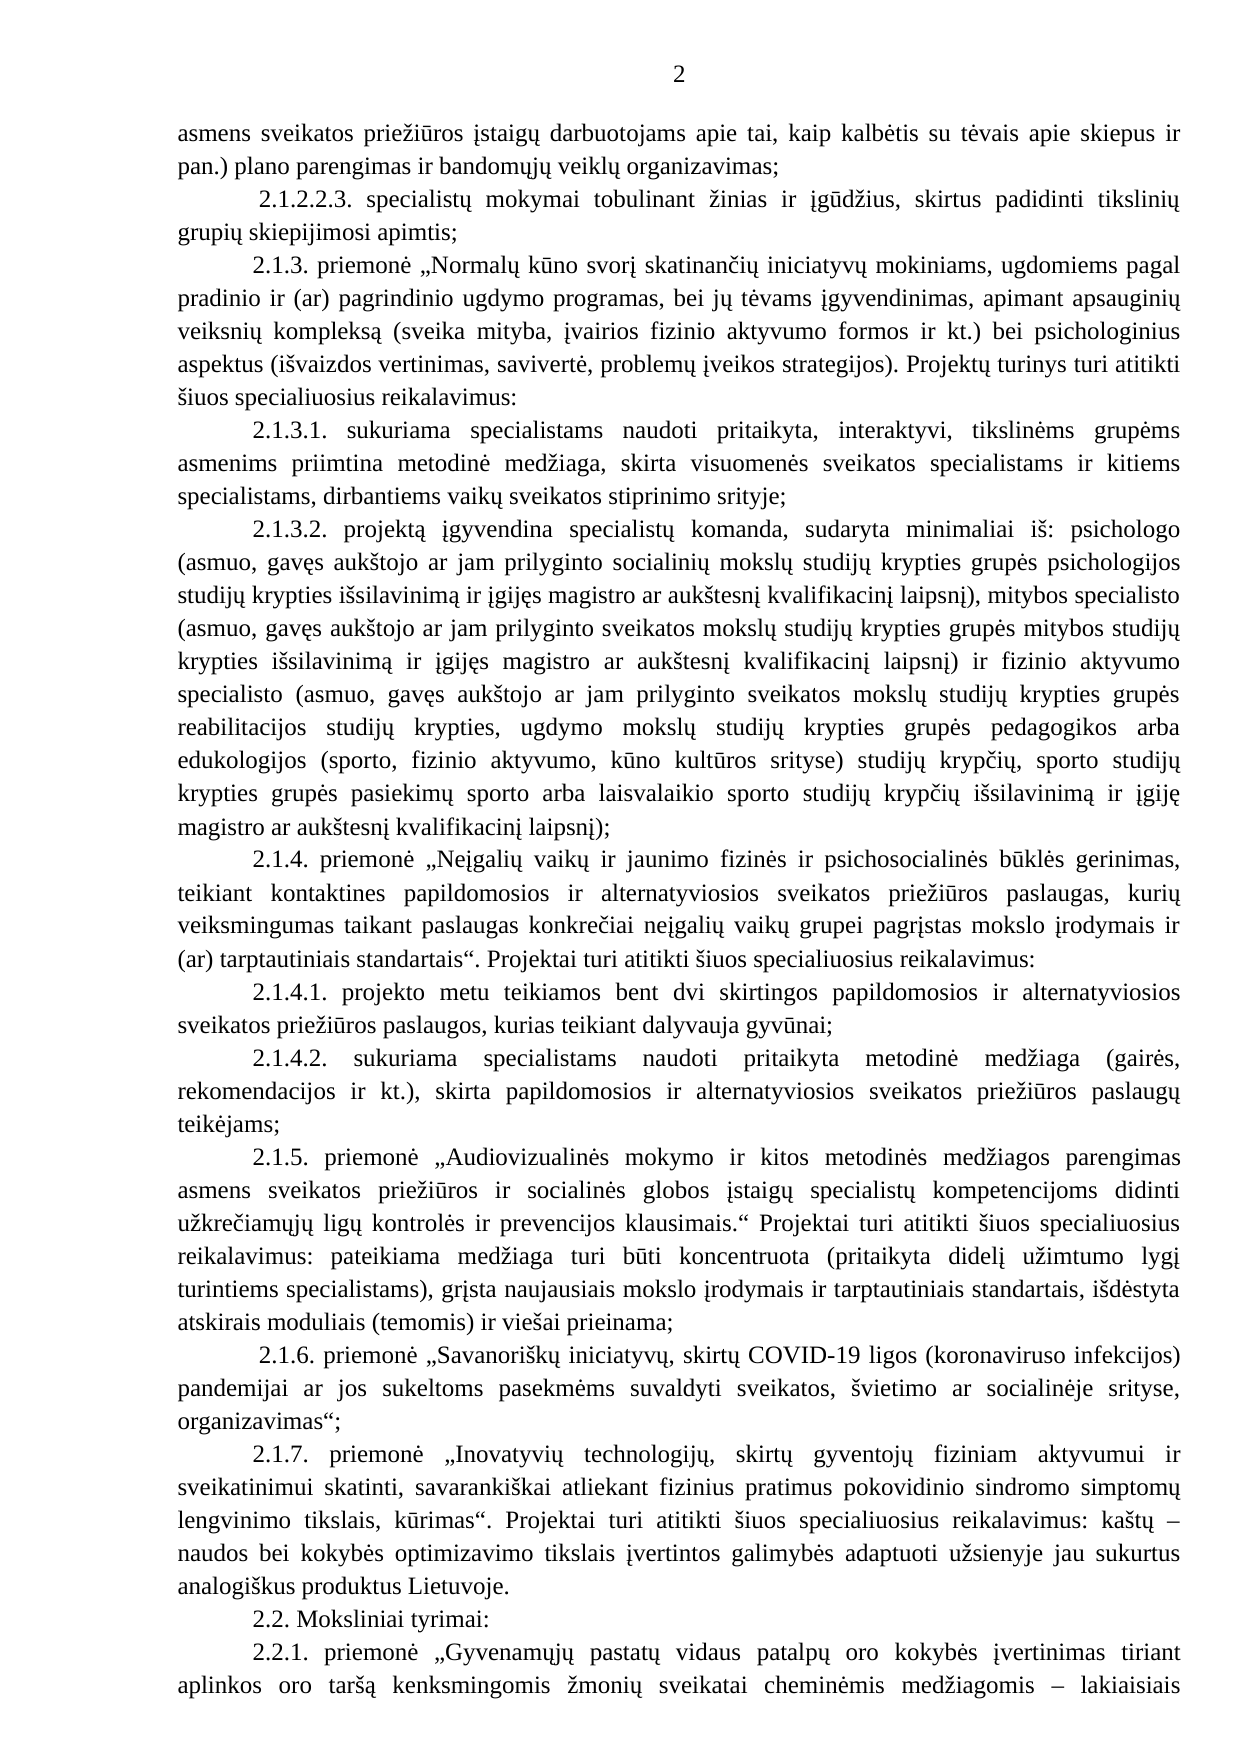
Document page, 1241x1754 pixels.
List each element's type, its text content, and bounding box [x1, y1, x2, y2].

text asmens sveikatos priežiūros įstaigų darbuotojams apie tai, kaip kalbėtis su tėvais apie skiepus ir pan.) plano parengimas ir bandomųjų veiklų organizavimas; [177, 118, 1181, 180]
text 2.1.3. priemonė „Normalų kūno svorį skatinančių iniciatyvų mokiniams, ugdomiems pagal pradinio ir (ar) pagrindinio ugdymo programas, bei jų tėvams įgyvendinimas, apimant apsauginių veiksnių kompleksą (sveika mityba, įvairios fizinio aktyvumo formos ir kt.) bei psichologinius aspektus (išvaizdos vertinimas, savivertė, problemų įveikos strategijos). Projektų turinys turi atitikti šiuos specialiuosius reikalavimus: [177, 250, 1181, 411]
text 2.1.2.2.3. specialistų mokymai tobulinant žinias ir įgūdžius, skirtus padidinti tikslinių grupių skiepijimosi apimtis; [177, 184, 1181, 246]
text 2.1.4. priemonė „Neįgalių vaikų ir jaunimo fizinės ir psichosocialinės būklės gerinimas, teikiant kontaktines papildomosios ir alternatyviosios sveikatos priežiūros paslaugas, kurių veiksmingumas taikant paslaugas konkrečiai neįgalių vaikų grupei pagrįstas mokslo įrodymais ir (ar) tarptautiniais standartais“. Projektai turi atitikti šiuos specialiuosius reikalavimus: [177, 844, 1181, 972]
text 2.1.3.1. sukuriama specialistams naudoti pritaikyta, interaktyvi, tikslinėms grupėms asmenims priimtina metodinė medžiaga, skirta visuomenės sveikatos specialistams ir kitiems specialistams, dirbantiems vaikų sveikatos stiprinimo srityje; [177, 415, 1181, 510]
text 2.1.4.2. sukuriama specialistams naudoti pritaikyta metodinė medžiaga (gairės, rekomendacijos ir kt.), skirta papildomosios ir alternatyviosios sveikatos priežiūros paslaugų teikėjams; [177, 1043, 1181, 1137]
text 2.1.5. priemonė „Audiovizualinės mokymo ir kitos metodinės medžiagos parengimas asmens sveikatos priežiūros ir socialinės globos įstaigų specialistų kompetencijoms didinti užkrečiamųjų ligų kontrolės ir prevencijos klausimais.“ Projektai turi atitikti šiuos specialiuosius reikalavimus: pateikiama medžiaga turi būti koncentruota (pritaikyta didelį užimtumo lygį turintiems specialistams), grįsta naujausiais mokslo įrodymais ir tarptautiniais standartais, išdėstyta atskirais moduliais (temomis) ir viešai prieinama; [177, 1142, 1181, 1336]
text 2.2.1. priemonė „Gyvenamųjų pastatų vidaus patalpų oro kokybės įvertinimas tiriant aplinkos oro taršą kenksmingomis žmonių sveikatai cheminėmis medžiagomis – lakiaisiais [177, 1637, 1181, 1699]
text 2.1.4.1. projekto metu teikiamos bent dvi skirtingos papildomosios ir alternatyviosios sveikatos priežiūros paslaugos, kurias teikiant dalyvauja gyvūnai; [177, 977, 1181, 1038]
text 2.1.7. priemonė „Inovatyvių technologijų, skirtų gyventojų fiziniam aktyvumui ir sveikatinimui skatinti, savarankiškai atliekant fizinius pratimus pokovidinio sindromo simptomų lengvinimo tikslais, kūrimas“. Projektai turi atitikti šiuos specialiuosius reikalavimus: kaštų – naudos bei kokybės optimizavimo tikslais įvertintos galimybės adaptuoti užsienyje jau sukurtus analogiškus produktus Lietuvoje. [177, 1439, 1181, 1600]
text 2.1.3.2. projektą įgyvendina specialistų komanda, sudaryta minimaliai iš: psichologo (asmuo, gavęs aukštojo ar jam prilyginto socialinių mokslų studijų krypties grupės psichologijos studijų krypties išsilavinimą ir įgijęs magistro ar aukštesnį kvalifikacinį laipsnį), mitybos specialisto (asmuo, gavęs aukštojo ar jam prilyginto sveikatos mokslų studijų krypties grupės mitybos studijų krypties išsilavinimą ir įgijęs magistro ar aukštesnį kvalifikacinį laipsnį) ir fizinio aktyvumo specialisto (asmuo, gavęs aukštojo ar jam prilyginto sveikatos mokslų studijų krypties grupės reabilitacijos studijų krypties, ugdymo mokslų studijų krypties grupės pedagogikos arba edukologijos (sporto, fizinio aktyvumo, kūno kultūros srityse) studijų krypčių, sporto studijų krypties grupės pasiekimų sporto arba laisvalaikio sporto studijų krypčių išsilavinimą ir įgiję magistro ar aukštesnį kvalifikacinį laipsnį); [177, 514, 1181, 840]
text 2.1.6. priemonė „Savanoriškų iniciatyvų, skirtų COVID-19 ligos (koronaviruso infekcijos) pandemijai ar jos sukeltoms pasekmėms suvaldyti sveikatos, švietimo ar socialinėje srityse, organizavimas“; [177, 1340, 1181, 1435]
text 2.2. Moksliniai tyrimai: [177, 1604, 1181, 1633]
